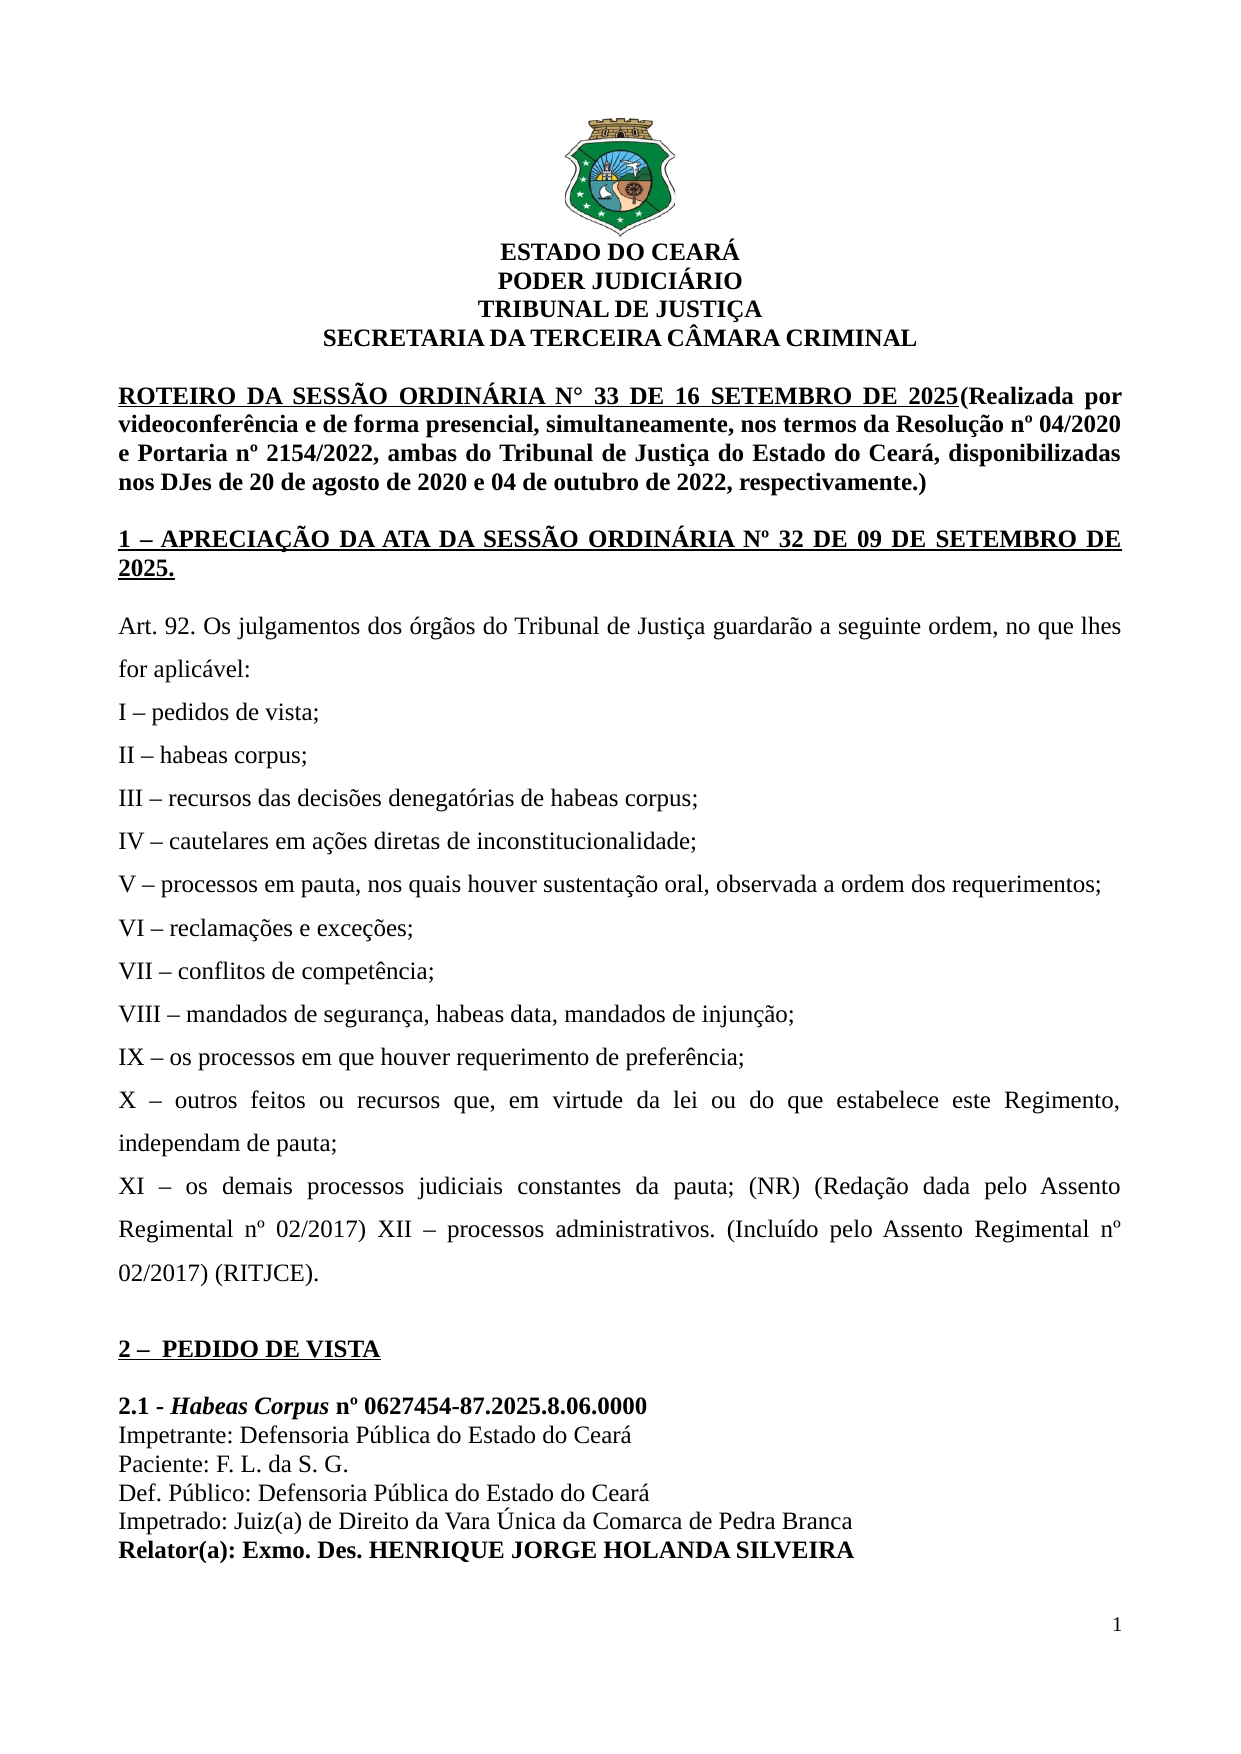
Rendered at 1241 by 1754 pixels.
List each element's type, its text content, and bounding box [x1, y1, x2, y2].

text VII – conflitos de competência; [118, 956, 1122, 984]
text X – outros feitos ou recursos que, em virtude da lei ou do que estabelece este Regimento, independam de pauta; [118, 1085, 1122, 1157]
text Impetrante: Defensoria Pública do Estado do Ceará [118, 1420, 1122, 1449]
text IV – cautelares em ações diretas de inconstitucionalidade; [118, 826, 1122, 855]
text VIII – mandados de segurança, habeas data, mandados de injunção; [118, 999, 1122, 1028]
text 2.1 - Habeas Corpus nº 0627454-87.2025.8.06.0000 [118, 1391, 1122, 1420]
text XI – os demais processos judiciais constantes da pauta; (NR) (Redação dada pelo Assento Regimental nº 02/2017) XII – processos administrativos. (Incluído pelo Assento Regimental nº 02/2017) (RITJCE). [118, 1171, 1122, 1286]
text III – recursos das decisões denegatórias de habeas corpus; [118, 783, 1122, 812]
text IX – os processos em que houver requerimento de preferência; [118, 1042, 1122, 1071]
text ROTEIRO DA SESSÃO ORDINÁRIA N° 33 DE 16 SETEMBRO DE 2025(Realizada por videoconferência e de forma presencial, simultaneamente, nos termos da Resolução nº 04/2020 e Portaria nº 2154/2022, ambas do Tribunal de Justiça do Estado do Ceará, disponibilizadas nos DJes de 20 de agosto de 2020 e 04 de outubro de 2022, respectivamente.) [118, 381, 1122, 496]
text SECRETARIA DA TERCEIRA CÂMARA CRIMINAL [118, 323, 1122, 352]
text Paciente: F. L. da S. G. [118, 1449, 1122, 1478]
text PODER JUDICIÁRIO [118, 266, 1122, 294]
text V – processos em pauta, nos quais houver sustentação oral, observada a ordem dos requerimentos; [118, 869, 1122, 898]
text ESTADO DO CEARÁ [118, 237, 1122, 266]
text Def. Público: Defensoria Pública do Estado do Ceará [118, 1478, 1122, 1506]
text Relator(a): Exmo. Des. HENRIQUE JORGE HOLANDA SILVEIRA [118, 1535, 1122, 1564]
text Impetrado: Juiz(a) de Direito da Vara Única da Comarca de Pedra Branca [118, 1506, 1122, 1535]
text Art. 92. Os julgamentos dos órgãos do Tribunal de Justiça guardarão a seguinte ordem, no que lhes for aplicável: [118, 611, 1122, 683]
text TRIBUNAL DE JUSTIÇA [118, 294, 1122, 323]
picture [564, 118, 676, 237]
text 2025. [118, 551, 1122, 582]
text I – pedidos de vista; [118, 697, 1122, 726]
text VI – reclamações e exceções; [118, 913, 1122, 941]
text 1 – APRECIAÇÃO DA ATA DA SESSÃO ORDINÁRIA Nº 32 DE 09 DE SETEMBRO DE [118, 524, 1122, 549]
text 2 – PEDIDO DE VISTA [118, 1334, 1122, 1363]
text II – habeas corpus; [118, 740, 1122, 769]
